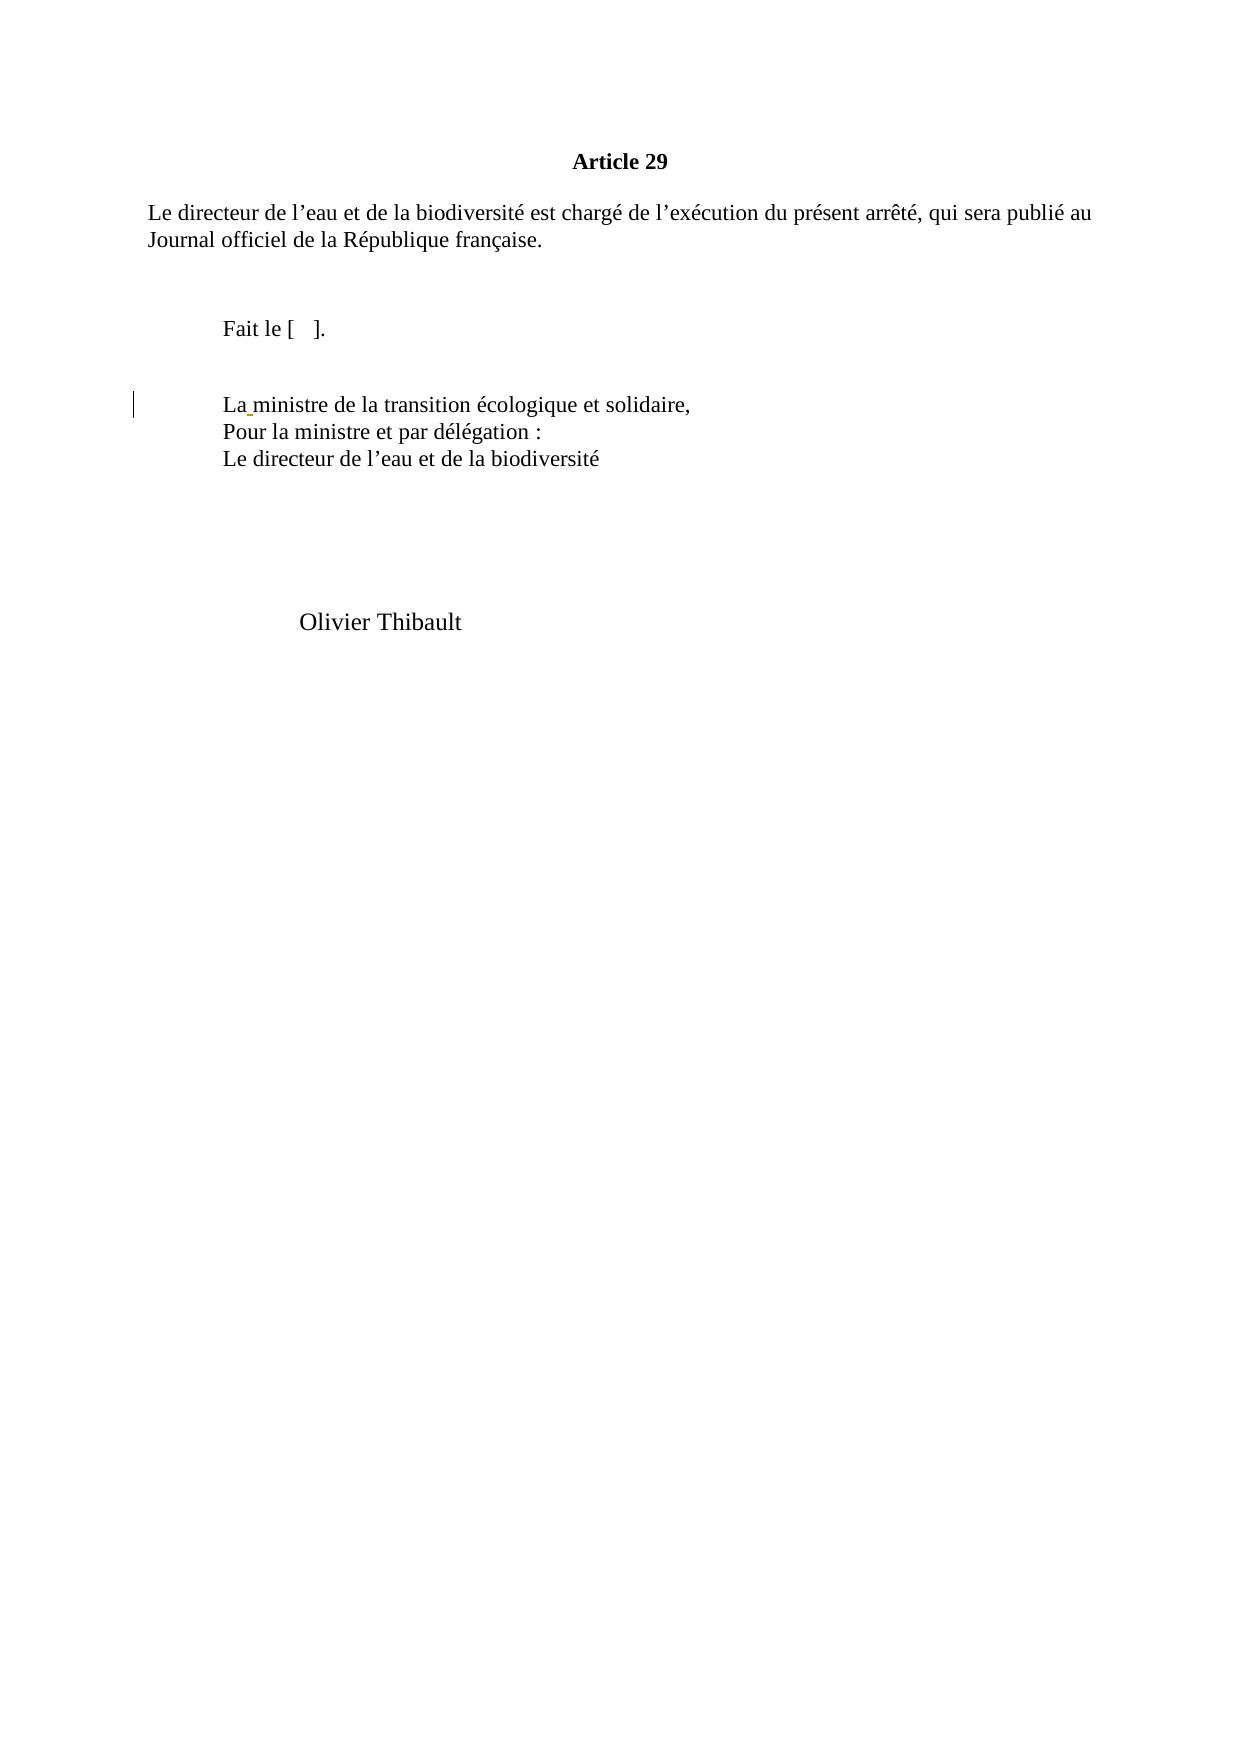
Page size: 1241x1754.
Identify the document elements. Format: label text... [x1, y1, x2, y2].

text Article 29 [148, 148, 1093, 174]
text La ministre de la transition écologique et solidaire, [148, 391, 1093, 418]
text Fait le [ ]. [148, 315, 1093, 341]
text Le directeur de l’eau et de la biodiversité [148, 444, 1093, 471]
text Olivier Thibault [254, 606, 1093, 636]
text Pour la ministre et par délégation : [148, 418, 1093, 444]
text Le directeur de l’eau et de la biodiversité est chargé de l’exécution du présent arrêté, qui sera publié au Journal officiel de la République française. [148, 199, 1093, 252]
